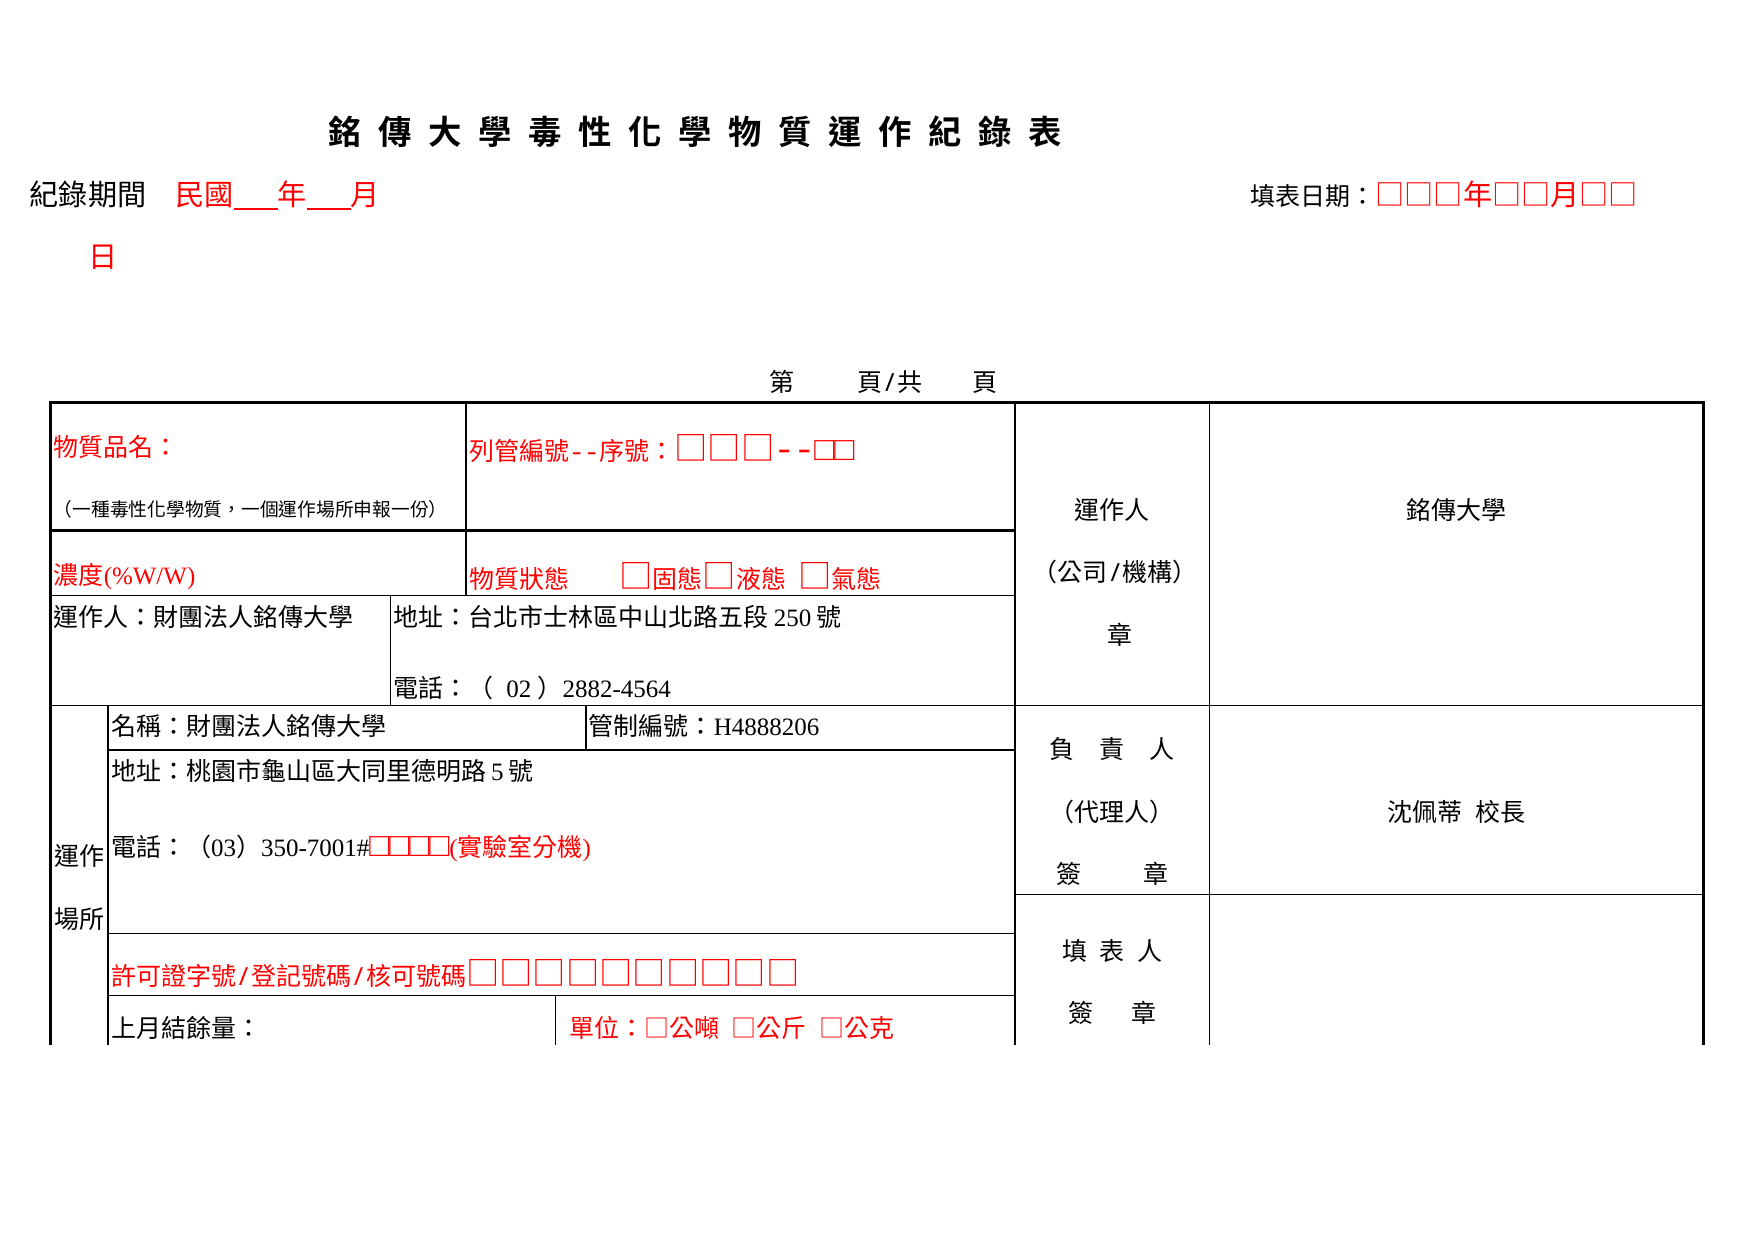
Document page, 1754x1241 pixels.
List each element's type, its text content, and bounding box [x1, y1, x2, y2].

table_cell 填 表 人 簽 章 [1016, 895, 1209, 1045]
table_cell 運作 場所 [52, 706, 107, 1045]
table_cell 管制編號：H4888206 [587, 706, 1014, 749]
table_cell 負 責 人 （代理人） 簽 章 [1016, 706, 1209, 893]
table_cell 運作人：財團法人銘傳大學 [52, 596, 390, 704]
table_header 運作人 （公司/機構） 章 [1016, 404, 1209, 704]
table_cell 許可證字號/登記號碼/核可號碼□□□□□□□□□□ [109, 934, 1014, 995]
table_cell 物質狀態 □固態□液態 □氣態 [467, 532, 1014, 595]
table_cell 沈佩蒂 校長 [1210, 706, 1702, 893]
text 銘 傳 大 學 毒 性 化 學 物 質 運 作 紀 錄 表 [89, 88, 1665, 151]
table_header 銘傳大學 [1210, 404, 1702, 704]
table_cell 地址：桃園市龜山區大同里德明路5號 電話：（03）350-7001#□□□□(實驗室分機) [109, 751, 1014, 932]
table_cell [1210, 895, 1702, 1045]
table_header 物質品名： （一種毒性化學物質，一個運作場所申報一份） [52, 404, 465, 529]
table_cell 濃度(%W/W) [52, 532, 465, 595]
table_cell 單位：□公噸 □公斤 □公克 [556, 996, 1014, 1045]
table_cell 地址：台北市士林區中山北路五段250號 電話：（ 02 ）2882-4564 [391, 596, 1014, 704]
table_cell 上月結餘量： [109, 996, 555, 1045]
text 紀錄期間 民國 年 月 填表日期：□□□年□□月□□日 [29, 151, 1665, 276]
table_cell 名稱：財團法人銘傳大學 [109, 706, 585, 749]
text 第 頁/共 頁 [29, 276, 1678, 401]
table_header 列管編號--序號：□□□--□□ [467, 404, 1014, 529]
